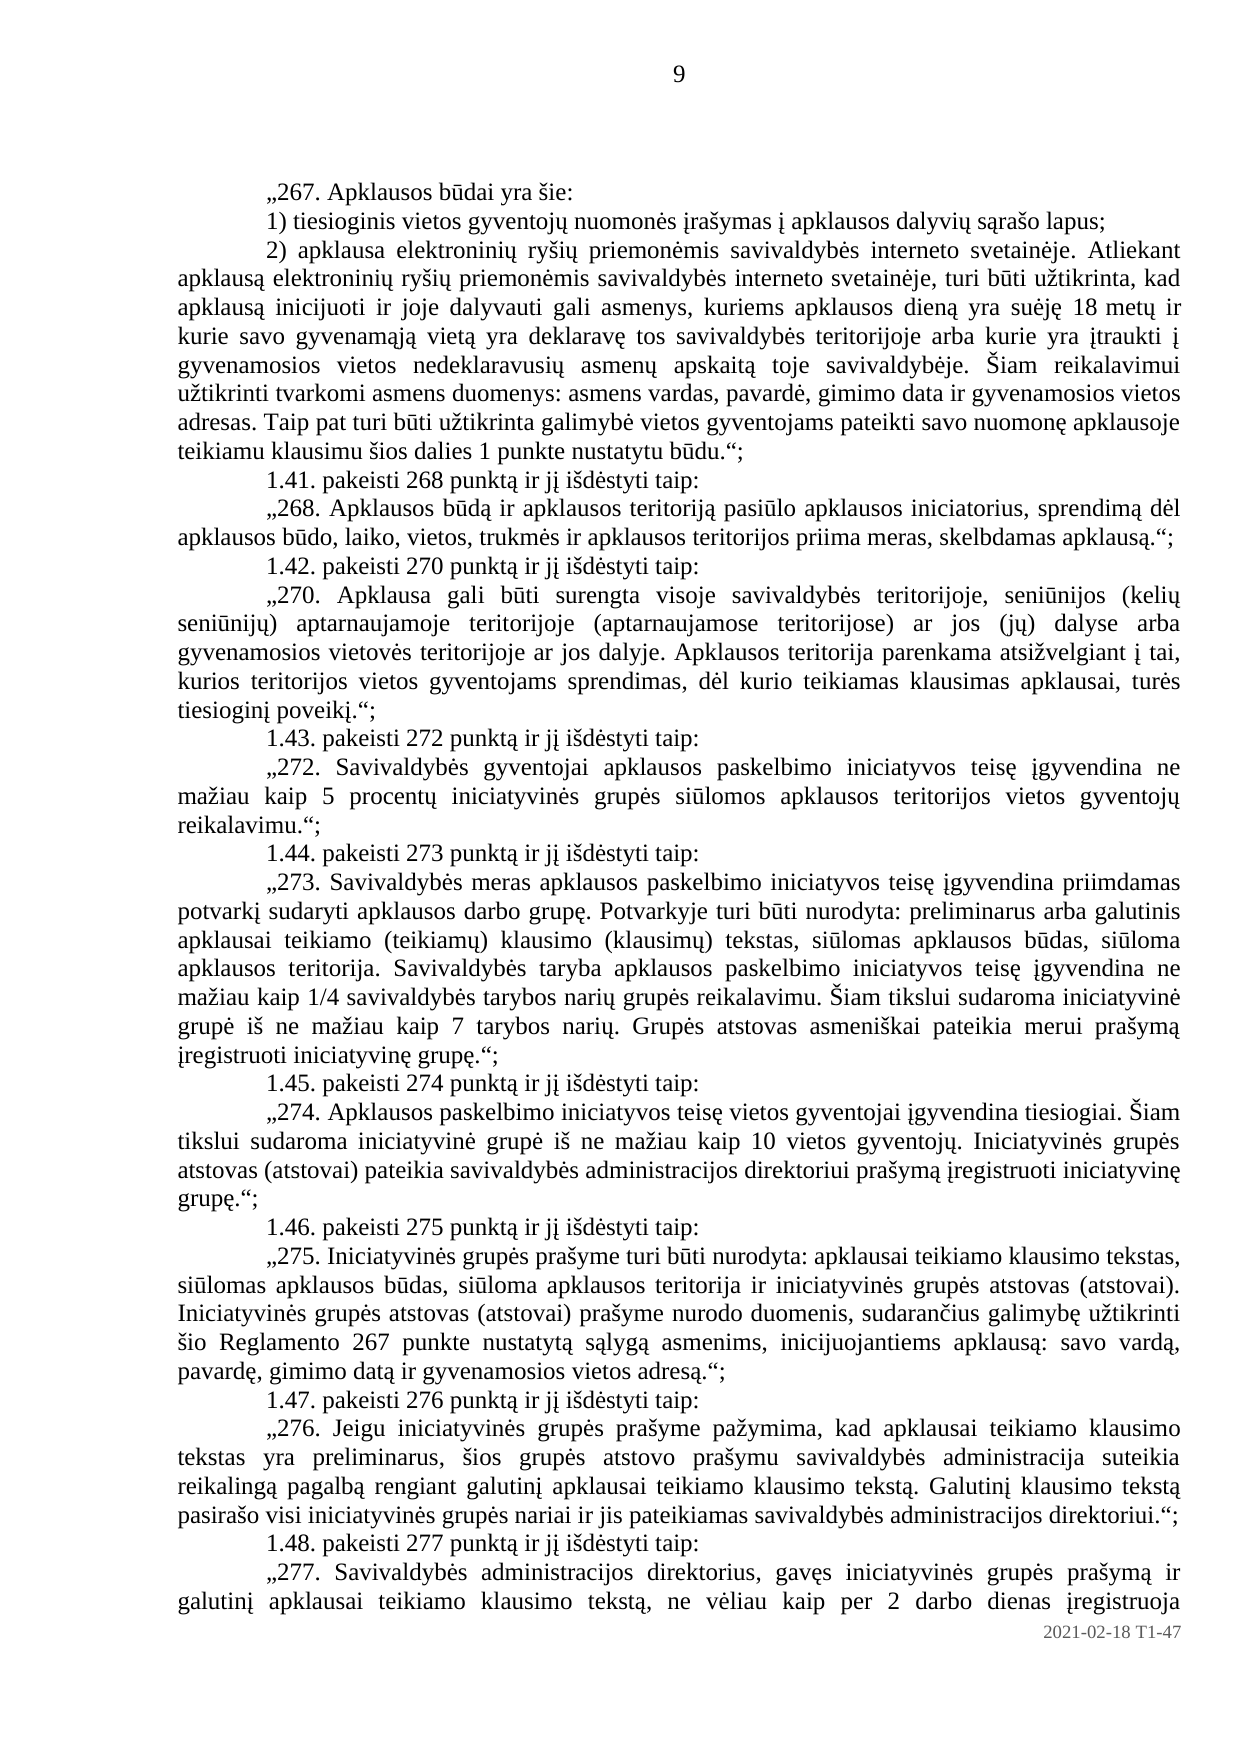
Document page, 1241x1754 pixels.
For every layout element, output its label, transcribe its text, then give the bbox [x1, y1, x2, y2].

text „275. Iniciatyvinės grupės prašyme turi būti nurodyta: apklausai teikiamo klausimo tekstas, siūlomas apklausos būdas, siūloma apklausos teritorija ir iniciatyvinės grupės atstovas (atstovai). Iniciatyvinės grupės atstovas (atstovai) prašyme nurodo duomenis, sudarančius galimybę užtikrinti šio Reglamento 267 punkte nustatytą sąlygą asmenims, inicijuojantiems apklausą: savo vardą, pavardę, gimimo datą ir gyvenamosios vietos adresą.“; [177, 1241, 1181, 1385]
text 2) apklausa elektroninių ryšių priemonėmis savivaldybės interneto svetainėje. Atliekant apklausą elektroninių ryšių priemonėmis savivaldybės interneto svetainėje, turi būti užtikrinta, kad apklausą inicijuoti ir joje dalyvauti gali asmenys, kuriems apklausos dieną yra suėję 18 metų ir kurie savo gyvenamąją vietą yra deklaravę tos savivaldybės teritorijoje arba kurie yra įtraukti į gyvenamosios vietos nedeklaravusių asmenų apskaitą toje savivaldybėje. Šiam reikalavimui užtikrinti tvarkomi asmens duomenys: asmens vardas, pavardė, gimimo data ir gyvenamosios vietos adresas. Taip pat turi būti užtikrinta galimybė vietos gyventojams pateikti savo nuomonę apklausoje teikiamu klausimu šios dalies 1 punkte nustatytu būdu.“; [177, 235, 1181, 465]
text „272. Savivaldybės gyventojai apklausos paskelbimo iniciatyvos teisę įgyvendina ne mažiau kaip 5 procentų iniciatyvinės grupės siūlomos apklausos teritorijos vietos gyventojų reikalavimu.“; [177, 752, 1181, 838]
text „277. Savivaldybės administracijos direktorius, gavęs iniciatyvinės grupės prašymą ir galutinį apklausai teikiamo klausimo tekstą, ne vėliau kaip per 2 darbo dienas įregistruoja [177, 1557, 1181, 1615]
text „270. Apklausa gali būti surengta visoje savivaldybės teritorijoje, seniūnijos (kelių seniūnijų) aptarnaujamoje teritorijoje (aptarnaujamose teritorijose) ar jos (jų) dalyse arba gyvenamosios vietovės teritorijoje ar jos dalyje. Apklausos teritorija parenkama atsižvelgiant į tai, kurios teritorijos vietos gyventojams sprendimas, dėl kurio teikiamas klausimas apklausai, turės tiesioginį poveikį.“; [177, 580, 1181, 723]
text „273. Savivaldybės meras apklausos paskelbimo iniciatyvos teisę įgyvendina priimdamas potvarkį sudaryti apklausos darbo grupę. Potvarkyje turi būti nurodyta: preliminarus arba galutinis apklausai teikiamo (teikiamų) klausimo (klausimų) tekstas, siūlomas apklausos būdas, siūloma apklausos teritorija. Savivaldybės taryba apklausos paskelbimo iniciatyvos teisę įgyvendina ne mažiau kaip 1/4 savivaldybės tarybos narių grupės reikalavimu. Šiam tikslui sudaroma iniciatyvinė grupė iš ne mažiau kaip 7 tarybos narių. Grupės atstovas asmeniškai pateikia merui prašymą įregistruoti iniciatyvinę grupę.“; [177, 867, 1181, 1068]
text 1.44. pakeisti 273 punktą ir jį išdėstyti taip: [177, 838, 1181, 867]
text 1) tiesioginis vietos gyventojų nuomonės įrašymas į apklausos dalyvių sąrašo lapus; [177, 206, 1181, 235]
text 1.46. pakeisti 275 punktą ir jį išdėstyti taip: [177, 1212, 1181, 1241]
text „268. Apklausos būdą ir apklausos teritoriją pasiūlo apklausos iniciatorius, sprendimą dėl apklausos būdo, laiko, vietos, trukmės ir apklausos teritorijos priima meras, skelbdamas apklausą.“; [177, 493, 1181, 551]
text „276. Jeigu iniciatyvinės grupės prašyme pažymima, kad apklausai teikiamo klausimo tekstas yra preliminarus, šios grupės atstovo prašymu savivaldybės administracija suteikia reikalingą pagalbą rengiant galutinį apklausai teikiamo klausimo tekstą. Galutinį klausimo tekstą pasirašo visi iniciatyvinės grupės nariai ir jis pateikiamas savivaldybės administracijos direktoriui.“; [177, 1413, 1181, 1528]
text „267. Apklausos būdai yra šie: [177, 177, 1181, 206]
text 1.45. pakeisti 274 punktą ir jį išdėstyti taip: [177, 1068, 1181, 1097]
text 1.41. pakeisti 268 punktą ir jį išdėstyti taip: [177, 465, 1181, 493]
text 1.43. pakeisti 272 punktą ir jį išdėstyti taip: [177, 723, 1181, 752]
text 1.47. pakeisti 276 punktą ir jį išdėstyti taip: [177, 1385, 1181, 1413]
text 1.42. pakeisti 270 punktą ir jį išdėstyti taip: [177, 551, 1181, 580]
text „274. Apklausos paskelbimo iniciatyvos teisę vietos gyventojai įgyvendina tiesiogiai. Šiam tikslui sudaroma iniciatyvinė grupė iš ne mažiau kaip 10 vietos gyventojų. Iniciatyvinės grupės atstovas (atstovai) pateikia savivaldybės administracijos direktoriui prašymą įregistruoti iniciatyvinę grupę.“; [177, 1097, 1181, 1212]
text 1.48. pakeisti 277 punktą ir jį išdėstyti taip: [177, 1528, 1181, 1557]
